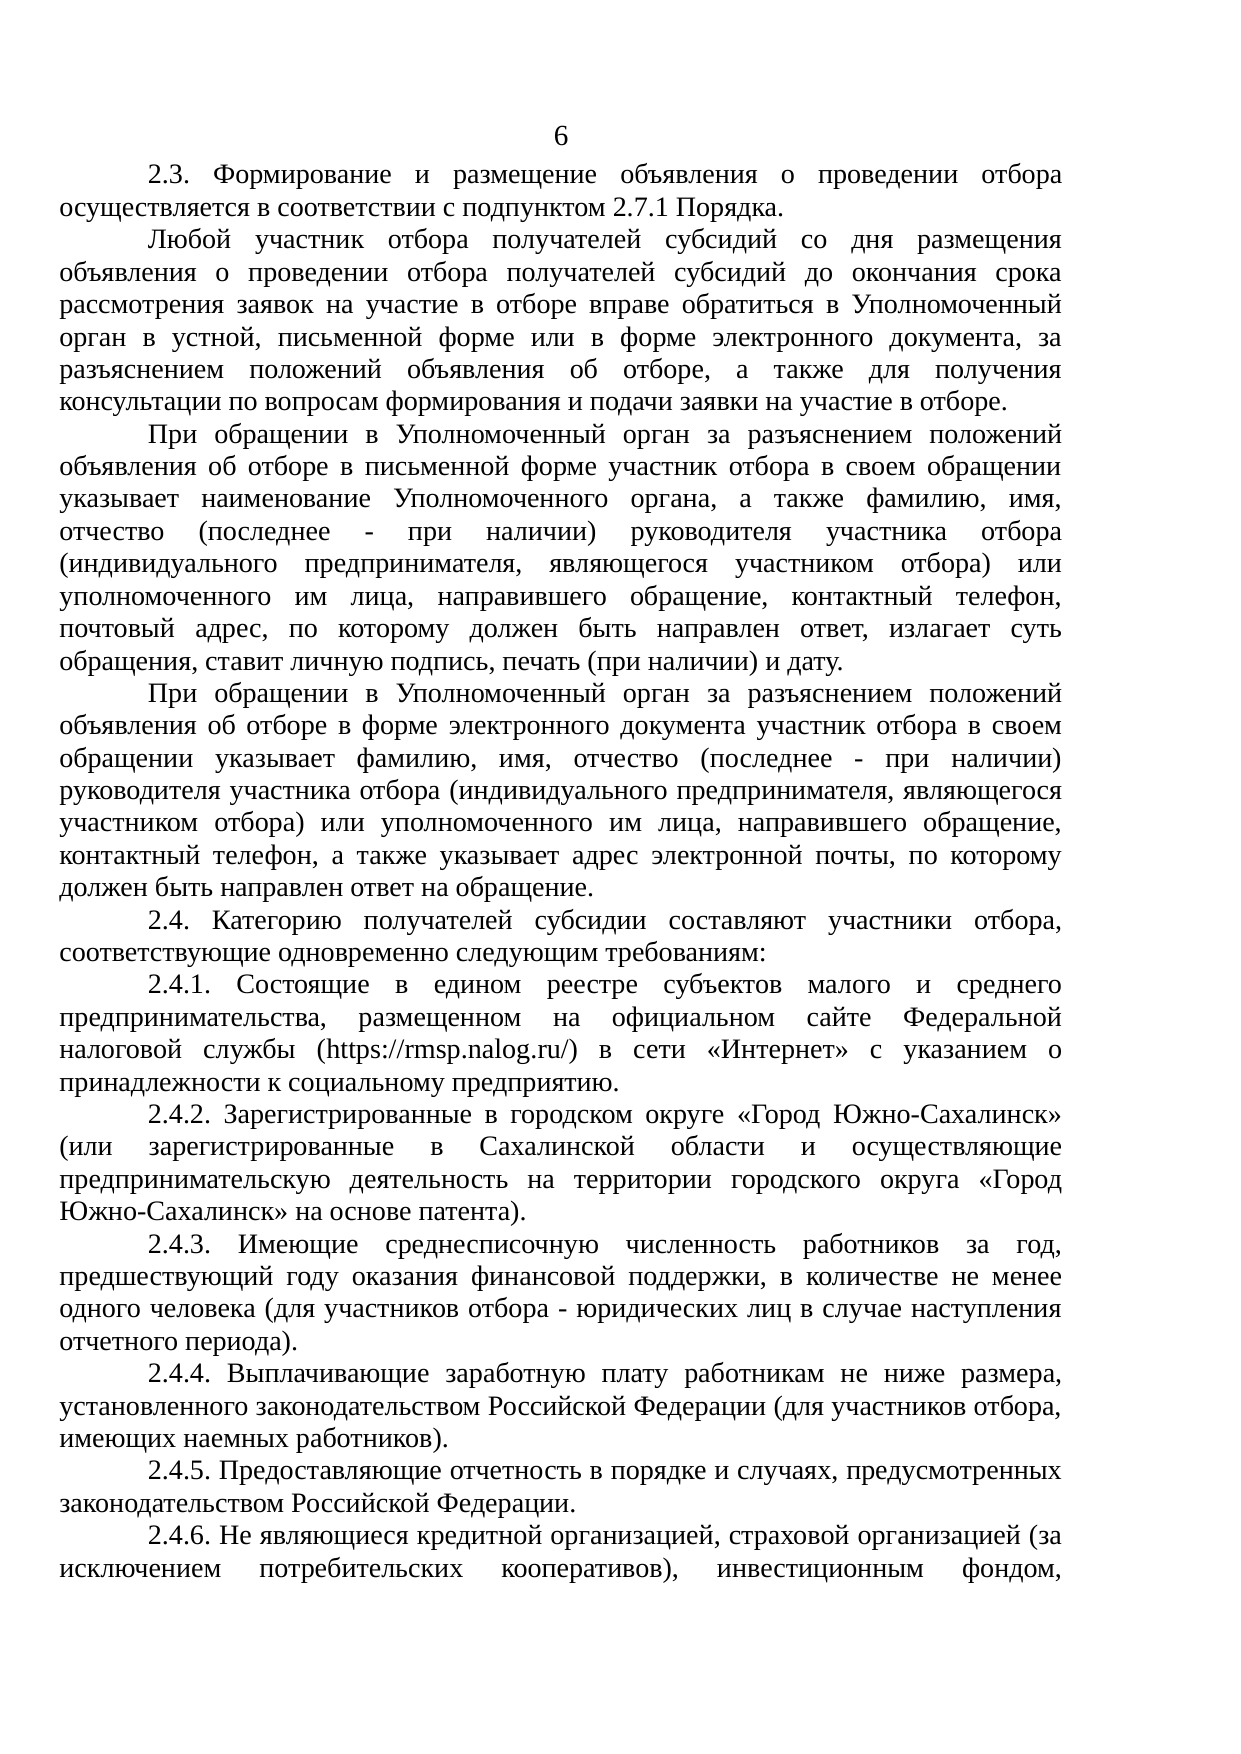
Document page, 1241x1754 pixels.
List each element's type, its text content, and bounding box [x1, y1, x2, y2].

subtitle При обращении в Уполномоченный орган за разъяснением положений объявления об отборе в письменной форме участник отбора в своем обращении указывает наименование Уполномоченного органа, а также фамилию, имя, отчество (последнее - при наличии) руководителя участника отбора (индивидуального предпринимателя, являющегося участником отбора) или уполномоченного им лица, направившего обращение, контактный телефон, почтовый адрес, по которому должен быть направлен ответ, излагает суть обращения, ставит личную подпись, печать (при наличии) и дату. [59, 417, 1063, 676]
subtitle При обращении в Уполномоченный орган за разъяснением положений объявления об отборе в форме электронного документа участник отбора в своем обращении указывает фамилию, имя, отчество (последнее - при наличии) руководителя участника отбора (индивидуального предпринимателя, являющегося участником отбора) или уполномоченного им лица, направившего обращение, контактный телефон, а также указывает адрес электронной почты, по которому должен быть направлен ответ на обращение. [59, 676, 1063, 903]
subtitle 2.4.3. Имеющие среднесписочную численность работников за год, предшествующий году оказания финансовой поддержки, в количестве не менее одного человека (для участников отбора - юридических лиц в случае наступления отчетного периода). [59, 1227, 1063, 1356]
subtitle 2.4. Категорию получателей субсидии составляют участники отбора, соответствующие одновременно следующим требованиям: [59, 903, 1063, 967]
subtitle 2.4.6. Не являющиеся кредитной организацией, страховой организацией (за исключением потребительских кооперативов), инвестиционным фондом, [59, 1518, 1063, 1583]
subtitle Любой участник отбора получателей субсидий со дня размещения объявления о проведении отбора получателей субсидий до окончания срока рассмотрения заявок на участие в отборе вправе обратиться в Уполномоченный орган в устной, письменной форме или в форме электронного документа, за разъяснением положений объявления об отборе, а также для получения консультации по вопросам формирования и подачи заявки на участие в отборе. [59, 222, 1063, 417]
subtitle 2.3. Формирование и размещение объявления о проведении отбора осуществляется в соответствии с подпунктом 2.7.1 Порядка. [59, 158, 1063, 222]
subtitle 2.4.1. Состоящие в едином реестре субъектов малого и среднего предпринимательства, размещенном на официальном сайте Федеральной налоговой службы (https://rmsp.nalog.ru/) в сети «Интернет» с указанием о принадлежности к социальному предприятию. [59, 967, 1063, 1097]
subtitle 2.4.5. Предоставляющие отчетность в порядке и случаях, предусмотренных законодательством Российской Федерации. [59, 1453, 1063, 1518]
subtitle 2.4.2. Зарегистрированные в городском округе «Город Южно-Сахалинск» (или зарегистрированные в Сахалинской области и осуществляющие предпринимательскую деятельность на территории городского округа «Город Южно-Сахалинск» на основе патента). [59, 1097, 1063, 1227]
subtitle 2.4.4. Выплачивающие заработную плату работникам не ниже размера, установленного законодательством Российской Федерации (для участников отбора, имеющих наемных работников). [59, 1356, 1063, 1453]
